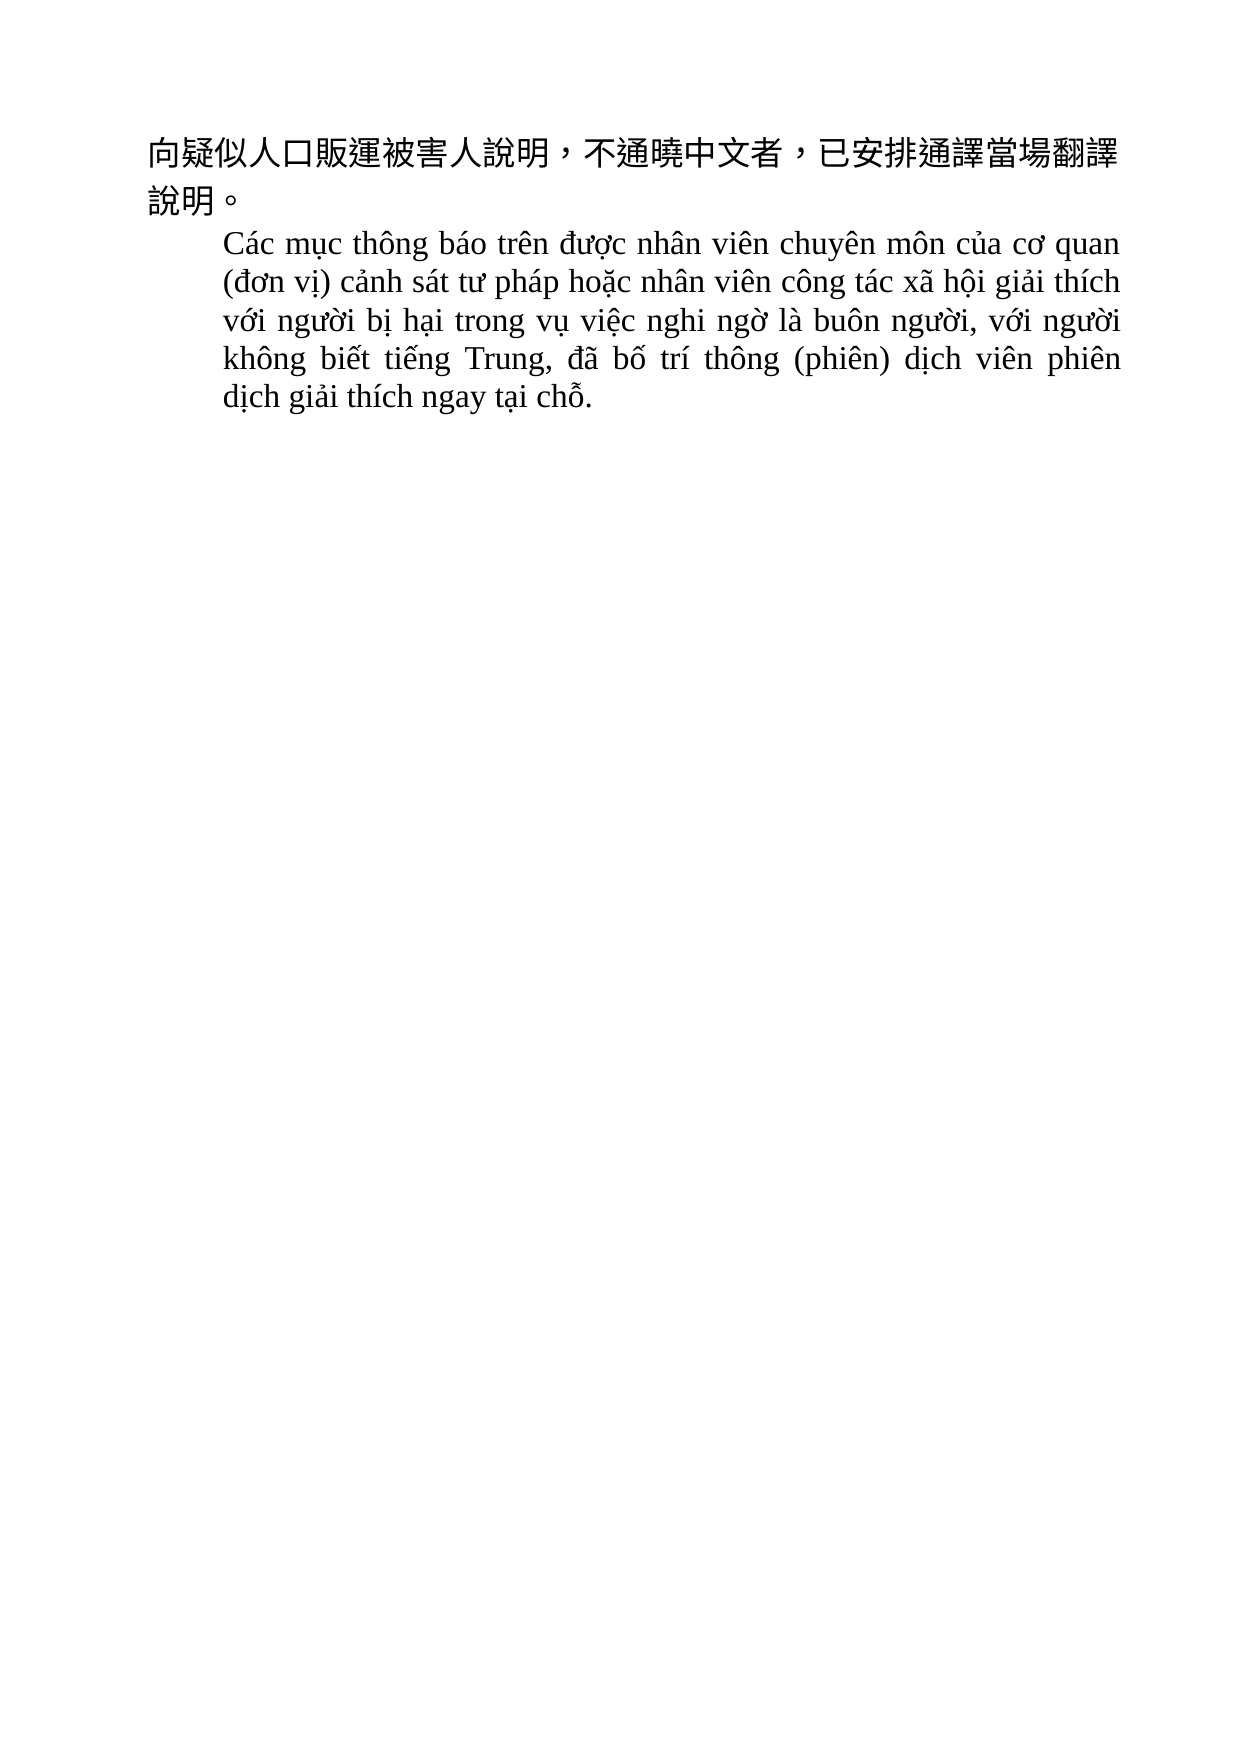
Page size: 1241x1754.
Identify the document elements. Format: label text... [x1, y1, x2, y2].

list Các mục thông báo trên được nhân viên chuyên môn của cơ quan (đơn vị) cảnh sát tư pháp hoặc nhân viên công tác xã hội giải thích với người bị hại trong vụ việc nghi ngờ là buôn người, với người không biết tiếng Trung, đã bố trí thông (phiên) dịch viên phiên dịch giải thích ngay tại chỗ. [223, 223, 1122, 415]
text 向疑似人口販運被害人說明，不通曉中文者，已安排通譯當場翻譯說明。 [148, 127, 1122, 223]
